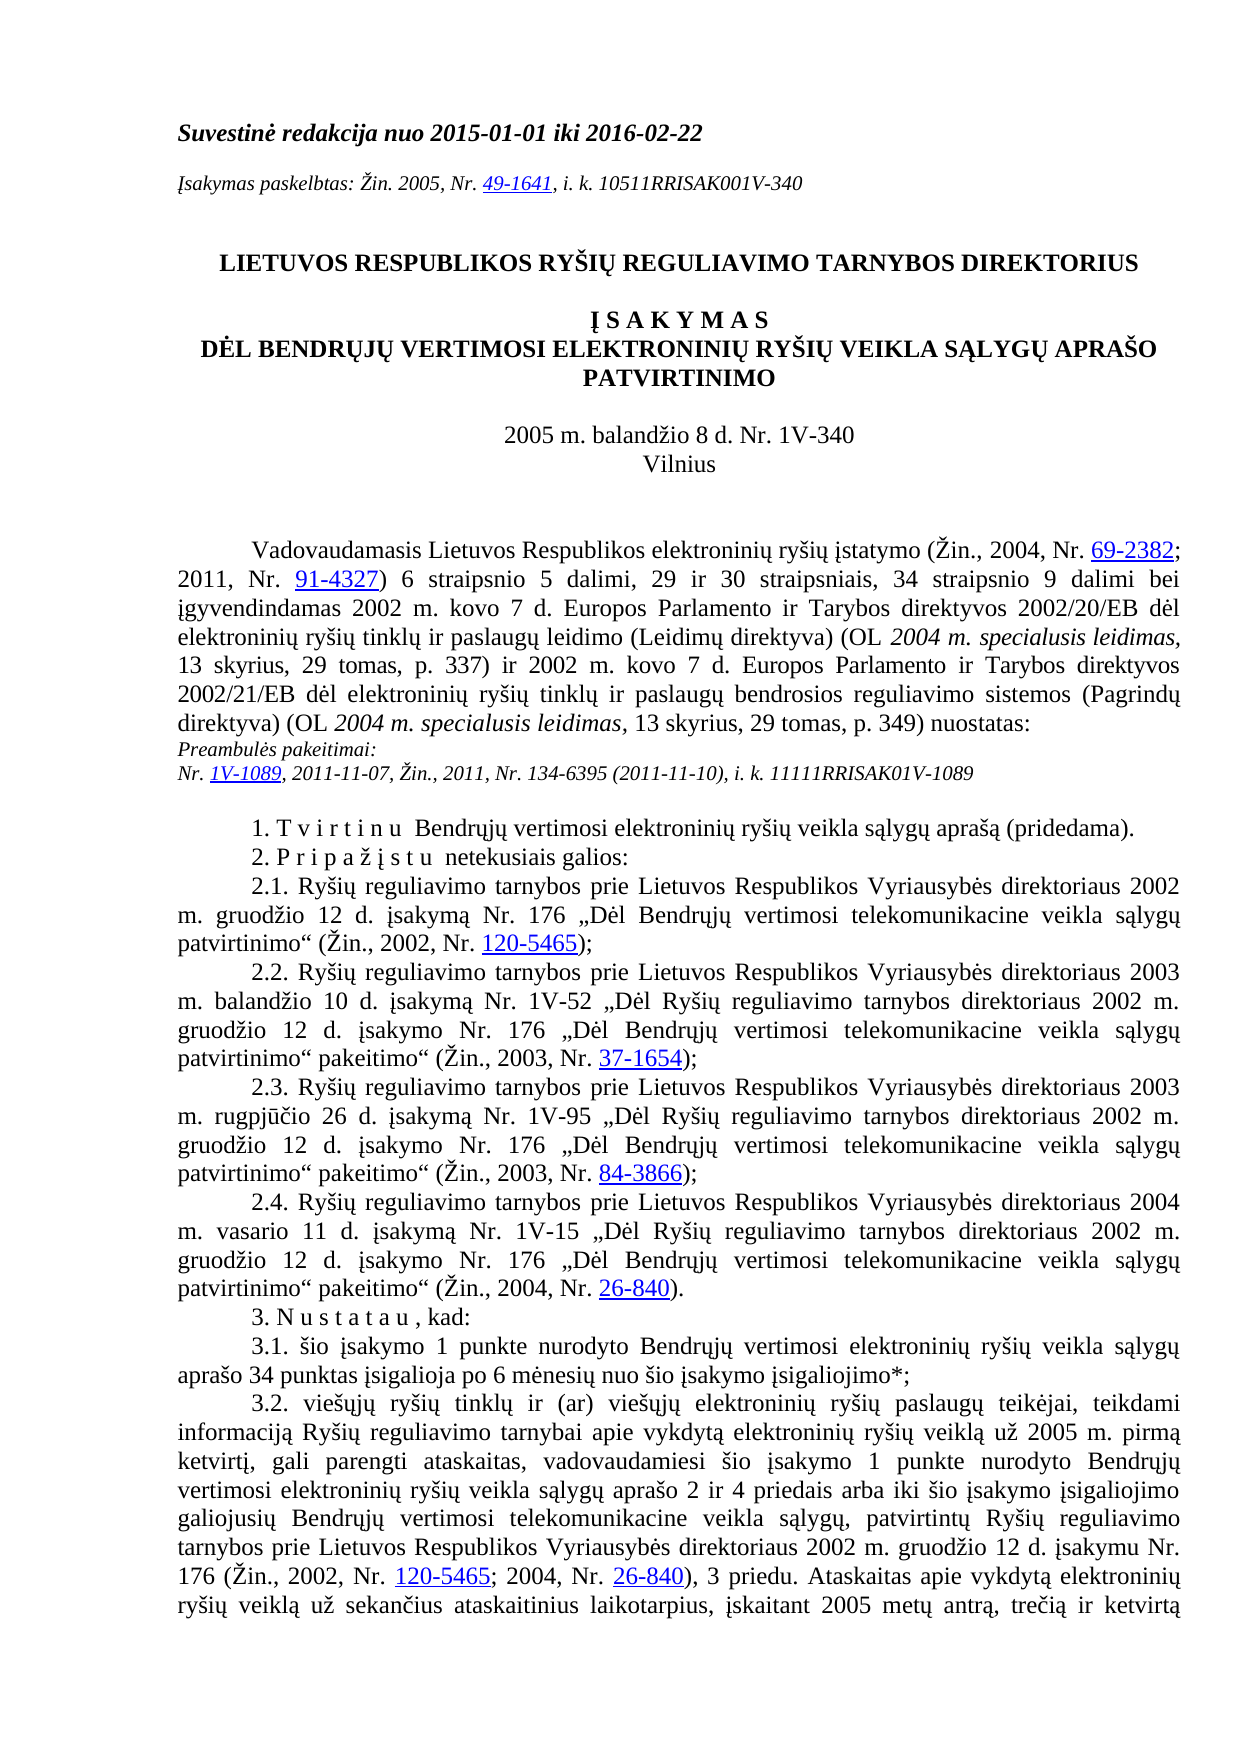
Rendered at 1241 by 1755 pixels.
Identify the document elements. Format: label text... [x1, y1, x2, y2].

text Į S A K Y M A S [177, 305, 1181, 334]
text Preambulės pakeitimai: [177, 737, 1181, 761]
text 2.3. Ryšių reguliavimo tarnybos prie Lietuvos Respublikos Vyriausybės direktoriaus 2003 m. rugpjūčio 26 d. įsakymą Nr. 1V-95 „Dėl Ryšių reguliavimo tarnybos direktoriaus 2002 m. gruodžio 12 d. įsakymo Nr. 176 „Dėl Bendrųjų vertimosi telekomunikacine veikla sąlygų patvirtinimo“ pakeitimo“ (Žin., 2003, Nr. 84-3866); [177, 1072, 1181, 1187]
text LIETUVOS RESPUBLIKOS RYŠIŲ REGULIAVIMO TARNYBOS DIREKTORIUS [177, 248, 1181, 277]
text Vadovaudamasis Lietuvos Respublikos elektroninių ryšių įstatymo (Žin., 2004, Nr. 69-2382; 2011, Nr. 91-4327) 6 straipsnio 5 dalimi, 29 ir 30 straipsniais, 34 straipsnio 9 dalimi bei įgyvendindamas 2002 m. kovo 7 d. Europos Parlamento ir Tarybos direktyvos 2002/20/EB dėl elektroninių ryšių tinklų ir paslaugų leidimo (Leidimų direktyva) (OL 2004 m. specialusis leidimas, 13 skyrius, 29 tomas, p. 337) ir 2002 m. kovo 7 d. Europos Parlamento ir Tarybos direktyvos 2002/21/EB dėl elektroninių ryšių tinklų ir paslaugų bendrosios reguliavimo sistemos (Pagrindų direktyva) (OL 2004 m. specialusis leidimas, 13 skyrius, 29 tomas, p. 349) nuostatas: [177, 535, 1181, 737]
text 1. Tvirtinu Bendrųjų vertimosi elektroninių ryšių veikla sąlygų aprašą (pridedama). [177, 813, 1181, 842]
text DĖL BENDRŲJŲ VERTIMOSI ELEKTRONINIŲ RYŠIŲ VEIKLA SĄLYGŲ APRAŠO PATVIRTINIMO [177, 334, 1181, 392]
text 2.1. Ryšių reguliavimo tarnybos prie Lietuvos Respublikos Vyriausybės direktoriaus 2002 m. gruodžio 12 d. įsakymą Nr. 176 „Dėl Bendrųjų vertimosi telekomunikacine veikla sąlygų patvirtinimo“ (Žin., 2002, Nr. 120-5465); [177, 871, 1181, 957]
text Įsakymas paskelbtas: Žin. 2005, Nr. 49-1641, i. k. 10511RRISAK001V-340 [177, 171, 1181, 195]
text 2. Pripažįstu netekusiais galios: [177, 842, 1181, 871]
text 2.4. Ryšių reguliavimo tarnybos prie Lietuvos Respublikos Vyriausybės direktoriaus 2004 m. vasario 11 d. įsakymą Nr. 1V-15 „Dėl Ryšių reguliavimo tarnybos direktoriaus 2002 m. gruodžio 12 d. įsakymo Nr. 176 „Dėl Bendrųjų vertimosi telekomunikacine veikla sąlygų patvirtinimo“ pakeitimo“ (Žin., 2004, Nr. 26-840). [177, 1187, 1181, 1302]
text 2.2. Ryšių reguliavimo tarnybos prie Lietuvos Respublikos Vyriausybės direktoriaus 2003 m. balandžio 10 d. įsakymą Nr. 1V-52 „Dėl Ryšių reguliavimo tarnybos direktoriaus 2002 m. gruodžio 12 d. įsakymo Nr. 176 „Dėl Bendrųjų vertimosi telekomunikacine veikla sąlygų patvirtinimo“ pakeitimo“ (Žin., 2003, Nr. 37-1654); [177, 957, 1181, 1072]
text Nr. 1V-1089, 2011-11-07, Žin., 2011, Nr. 134-6395 (2011-11-10), i. k. 11111RRISAK01V-1089 [177, 761, 1181, 785]
text 3. Nustatau, kad: [177, 1302, 1181, 1331]
text 2005 m. balandžio 8 d. Nr. 1V-340 [177, 420, 1181, 449]
text Vilnius [177, 449, 1181, 478]
text 3.2. viešųjų ryšių tinklų ir (ar) viešųjų elektroninių ryšių paslaugų teikėjai, teikdami informaciją Ryšių reguliavimo tarnybai apie vykdytą elektroninių ryšių veiklą už 2005 m. pirmą ketvirtį, gali parengti ataskaitas, vadovaudamiesi šio įsakymo 1 punkte nurodyto Bendrųjų vertimosi elektroninių ryšių veikla sąlygų aprašo 2 ir 4 priedais arba iki šio įsakymo įsigaliojimo galiojusių Bendrųjų vertimosi telekomunikacine veikla sąlygų, patvirtintų Ryšių reguliavimo tarnybos prie Lietuvos Respublikos Vyriausybės direktoriaus 2002 m. gruodžio 12 d. įsakymu Nr. 176 (Žin., 2002, Nr. 120-5465; 2004, Nr. 26-840), 3 priedu. Ataskaitas apie vykdytą elektroninių ryšių veiklą už sekančius ataskaitinius laikotarpius, įskaitant 2005 metų antrą, trečią ir ketvirtą [177, 1388, 1181, 1618]
text Suvestinė redakcija nuo 2015-01-01 iki 2016-02-22 [177, 118, 1181, 147]
text 3.1. šio įsakymo 1 punkte nurodyto Bendrųjų vertimosi elektroninių ryšių veikla sąlygų aprašo 34 punktas įsigalioja po 6 mėnesių nuo šio įsakymo įsigaliojimo*; [177, 1331, 1181, 1388]
